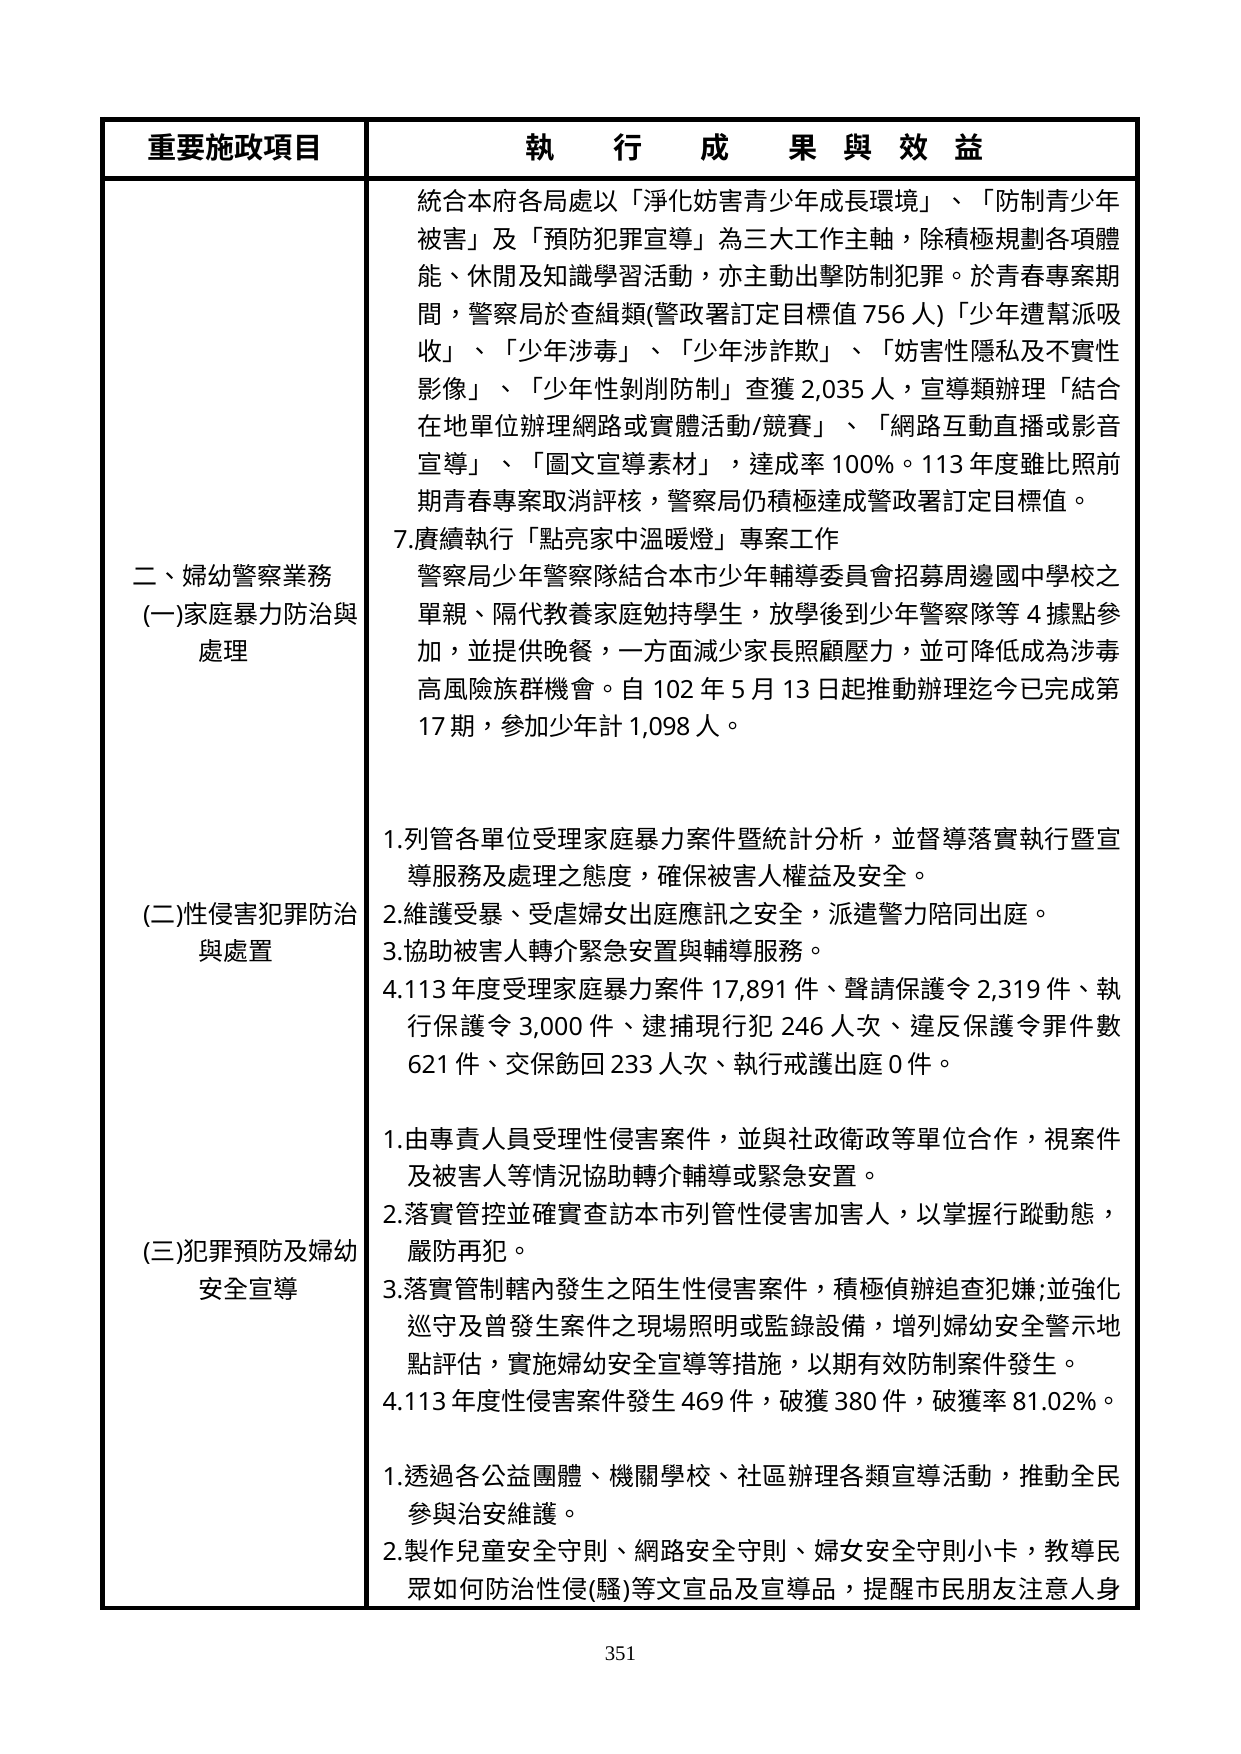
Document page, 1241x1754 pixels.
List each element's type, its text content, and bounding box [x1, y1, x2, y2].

table_header 執 行 成 果 與 效 益 [369, 122, 1135, 176]
table_header 重要施政項目 [105, 122, 364, 176]
table_cell 統合本府各局處以「淨化妨害青少年成長環境」、「防制青少年被害」及「預防犯罪宣導」為三大工作主軸，除積極規劃各項體能、休閒及知識學習活動，亦主動出擊防制犯罪。於青春專案期間，警察局於查緝類(警政署訂定目標值756人)「少年遭幫派吸收」、「少年涉毒」、「少年涉詐欺」、「妨害性隱私及不實性影像」、「少年性剝削防制」查獲2,035人，宣導類辦理「結合在地單位辦理網路或實體活動/競賽」、「網路互動直播或影音宣導」、「圖文宣導素材」，達成率100%。113年度雖比照前期青春專案取消評核，警察局仍積極達成警政署訂定目標值。 7.賡續執行「點亮家中溫暖燈」專案工作 警察局少年警察隊結合本市少年輔導委員會招募周邊國中學校之單親、隔代教養家庭勉持學生，放學後到少年警察隊等4據點參加，並提供晚餐，一方面減少家長照顧壓力，並可降低成為涉毒高風險族群機會。自102年5月13日起推動辦理迄今已完成第17期，參加少年計1,098人。 1.列管各單位受理家庭暴力案件暨統計分析，並督導落實執行暨宣導服務及處理之態度，確保被害人權益及安全。 2.維護受暴、受虐婦女出庭應訊之安全，派遣警力陪同出庭。 3.協助被害人轉介緊急安置與輔導服務。 4.113年度受理家庭暴力案件17,891件、聲請保護令2,319件、執行保護令3,000件、逮捕現行犯246人次、違反保護令罪件數621件、交保飭回233人次、執行戒護出庭0件。 1.由專責人員受理性侵害案件，並與社政衛政等單位合作，視案件及被害人等情況協助轉介輔導或緊急安置。 2.落實管控並確實查訪本市列管性侵害加害人，以掌握行蹤動態，嚴防再犯。 3.落實管制轄內發生之陌生性侵害案件，積極偵辦追查犯嫌;並強化巡守及曾發生案件之現場照明或監錄設備，增列婦幼安全警示地點評估，實施婦幼安全宣導等措施，以期有效防制案件發生。 4.113年度性侵害案件發生469件，破獲380件，破獲率81.02%。 1.透過各公益團體、機關學校、社區辦理各類宣導活動，推動全民參與治安維護。 2.製作兒童安全守則、網路安全守則、婦女安全守則小卡，教導民眾如何防治性侵(騷)等文宣品及宣導品，提醒市民朋友注意人身 [369, 181, 1135, 1606]
table_cell 二、婦幼警察業務 (一)家庭暴力防治與處理 (二)性侵害犯罪防治與處置 (三)犯罪預防及婦幼安全宣導 [105, 181, 364, 1606]
